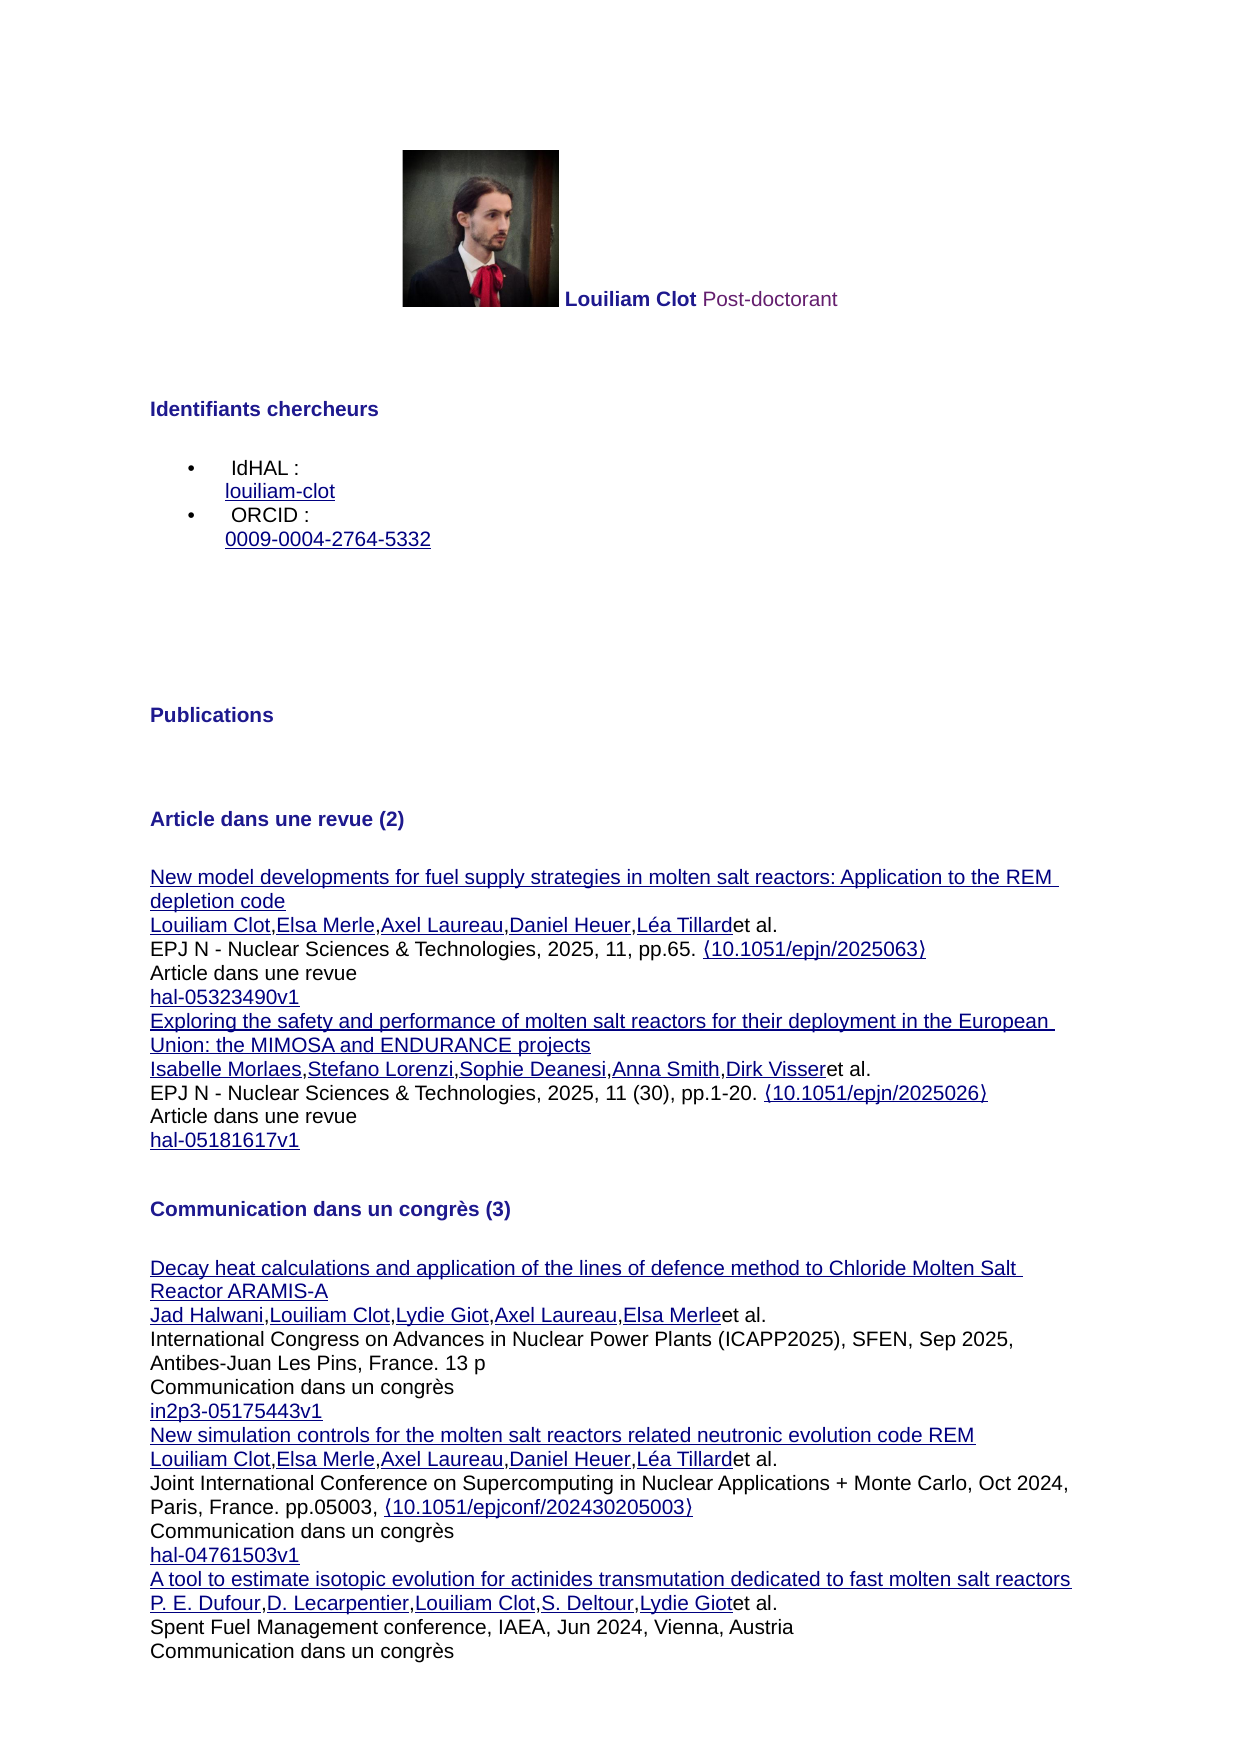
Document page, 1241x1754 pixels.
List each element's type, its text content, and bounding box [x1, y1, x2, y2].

subtitle Communication dans un congrès (3) [150, 1197, 1090, 1221]
list IdHAL : [187, 455, 1090, 479]
table_cell Exploring the safety and performance of molten salt reactors for their deployment in the European Union: the MIMOSA and ENDURANCE projects Isabelle Morlaes,Stefano Lorenzi,Sophie Deanesi,Anna Smith,Dirk Visseret al. EPJ N - Nuclear Sciences & Technologies, 2025, 11 (30), pp.1-20. ⟨10.1051/epjn/2025026⟩ Article dans une revue hal-05181617v1 [150, 1009, 1090, 1152]
table_header Decay heat calculations and application of the lines of defence method to Chloride Molten Salt Reactor ARAMIS-A Jad Halwani,Louiliam Clot,Lydie Giot,Axel Laureau,Elsa Merleet al. International Congress on Advances in Nuclear Power Plants (ICAPP2025), SFEN, Sep 2025, Antibes-Juan Les Pins, France. 13 p Communication dans un congrès in2p3-05175443v1 [150, 1255, 1090, 1423]
table_cell New simulation controls for the molten salt reactors related neutronic evolution code REM Louiliam Clot,Elsa Merle,Axel Laureau,Daniel Heuer,Léa Tillardet al. Joint International Conference on Supercomputing in Nuclear Applications + Monte Carlo, Oct 2024, Paris, France. pp.05003, ⟨10.1051/epjconf/202430205003⟩ Communication dans un congrès hal-04761503v1 [150, 1423, 1090, 1567]
subtitle Identifiants chercheurs [150, 397, 1090, 421]
table_cell A tool to estimate isotopic evolution for actinides transmutation dedicated to fast molten salt reactors P. E. Dufour,D. Lecarpentier,Louiliam Clot,S. Deltour,Lydie Giotet al. Spent Fuel Management conference, IAEA, Jun 2024, Vienna, Austria Communication dans un congrès [150, 1567, 1090, 1663]
subtitle Publications [150, 703, 1090, 727]
subtitle Article dans une revue (2) [150, 806, 1090, 830]
subtitle Louiliam Clot Post-doctorant [150, 150, 1090, 311]
picture [402, 150, 559, 307]
list ORCID : [187, 503, 1090, 527]
table_header New model developments for fuel supply strategies in molten salt reactors: Application to the REM depletion code Louiliam Clot,Elsa Merle,Axel Laureau,Daniel Heuer,Léa Tillardet al. EPJ N - Nuclear Sciences & Technologies, 2025, 11, pp.65. ⟨10.1051/epjn/2025063⟩ Article dans une revue hal-05323490v1 [150, 865, 1090, 1008]
list louiliam-clot [187, 479, 1090, 503]
list 0009-0004-2764-5332 [187, 527, 1090, 551]
